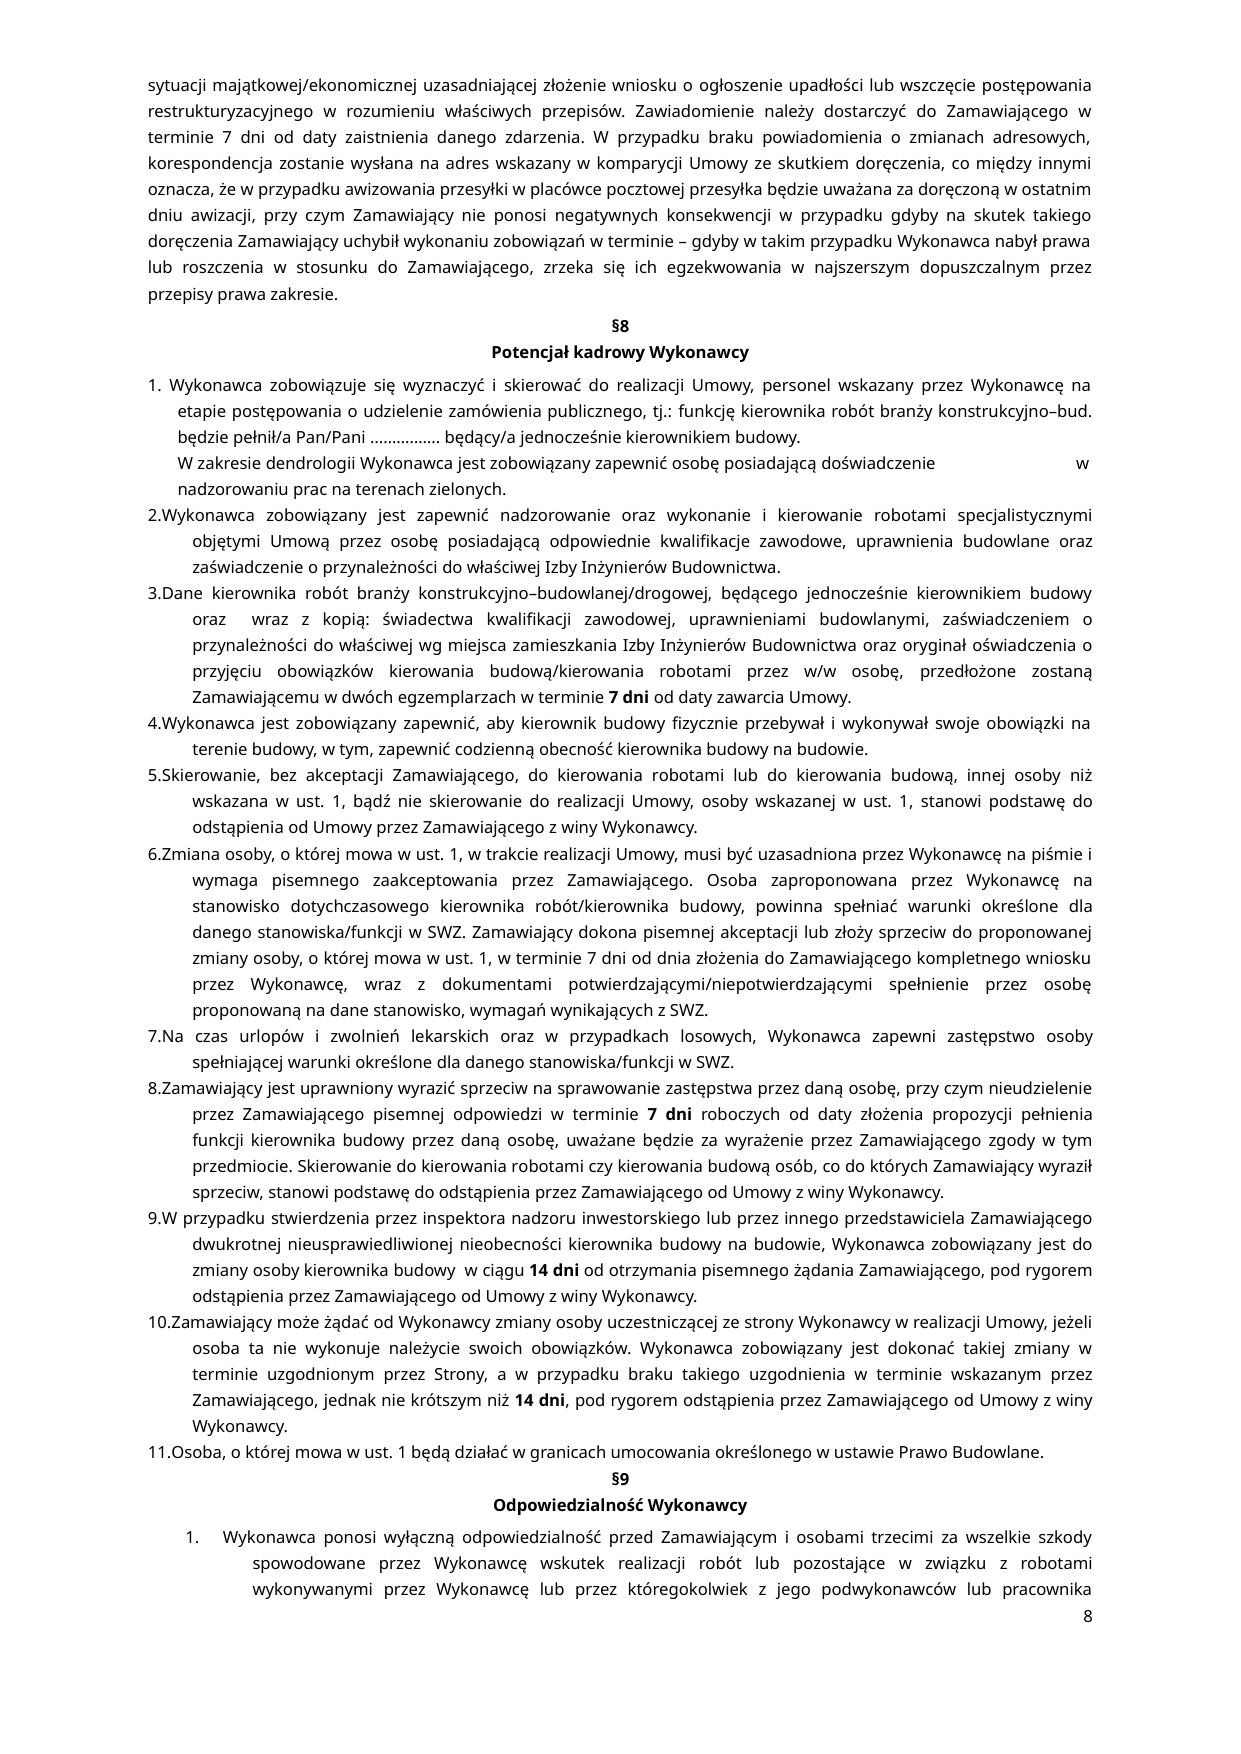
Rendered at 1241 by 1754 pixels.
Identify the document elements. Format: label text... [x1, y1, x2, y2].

text §8 [148, 315, 1093, 337]
list Wykonawca zobowiązuje się wyznaczyć i skierować do realizacji Umowy, personel wskazany przez Wykonawcę na etapie postępowania o udzielenie zamówienia publicznego, tj.: funkcję kierownika robót branży konstrukcyjno–bud. będzie pełnił/a Pan/Pani ……………. będący/a jednocześnie kierownikiem budowy. [148, 373, 1093, 448]
list Osoba, o której mowa w ust. 1 będą działać w granicach umocowania określonego w ustawie Prawo Budowlane. [148, 1441, 1093, 1464]
list W zakresie dendrologii Wykonawca jest zobowiązany zapewnić osobę posiadającą doświadczenie w nadzorowaniu prac na terenach zielonych. [148, 451, 1093, 500]
list Wykonawca zobowiązany jest zapewnić nadzorowanie oraz wykonanie i kierowanie robotami specjalistycznymi objętymi Umową przez osobę posiadającą odpowiednie kwalifikacje zawodowe, uprawnienia budowlane oraz zaświadczenie o przynależności do właściwej Izby Inżynierów Budownictwa. [148, 503, 1093, 578]
list Wykonawca ponosi wyłączną odpowiedzialność przed Zamawiającym i osobami trzecimi za wszelkie szkody spowodowane przez Wykonawcę wskutek realizacji robót lub pozostające w związku z robotami wykonywanymi przez Wykonawcę lub przez któregokolwiek z jego podwykonawców lub pracownika [185, 1526, 1093, 1601]
text §9 [148, 1467, 1093, 1490]
list Wykonawca jest zobowiązany zapewnić, aby kierownik budowy fizycznie przebywał i wykonywał swoje obowiązki na terenie budowy, w tym, zapewnić codzienną obecność kierownika budowy na budowie. [148, 712, 1093, 761]
list Zamawiający może żądać od Wykonawcy zmiany osoby uczestniczącej ze strony Wykonawcy w realizacji Umowy, jeżeli osoba ta nie wykonuje należycie swoich obowiązków. Wykonawca zobowiązany jest dokonać takiej zmiany w terminie uzgodnionym przez Strony, a w przypadku braku takiego uzgodnienia w terminie wskazanym przez Zamawiającego, jednak nie krótszym niż 14 dni, pod rygorem odstąpienia przez Zamawiającego od Umowy z winy Wykonawcy. [148, 1311, 1093, 1438]
text Odpowiedzialność Wykonawcy [148, 1493, 1093, 1516]
list Skierowanie, bez akceptacji Zamawiającego, do kierowania robotami lub do kierowania budową, innej osoby niż wskazana w ust. 1, bądź nie skierowanie do realizacji Umowy, osoby wskazanej w ust. 1, stanowi podstawę do odstąpienia od Umowy przez Zamawiającego z winy Wykonawcy. [148, 764, 1093, 839]
list sytuacji majątkowej/ekonomicznej uzasadniającej złożenie wniosku o ogłoszenie upadłości lub wszczęcie postępowania restrukturyzacyjnego w rozumieniu właściwych przepisów. Zawiadomienie należy dostarczyć do Zamawiającego w terminie 7 dni od daty zaistnienia danego zdarzenia. W przypadku braku powiadomienia o zmianach adresowych, korespondencja zostanie wysłana na adres wskazany w komparycji Umowy ze skutkiem doręczenia, co między innymi oznacza, że w przypadku awizowania przesyłki w placówce pocztowej przesyłka będzie uważana za doręczoną w ostatnim dniu awizacji, przy czym Zamawiający nie ponosi negatywnych konsekwencji w przypadku gdyby na skutek takiego doręczenia Zamawiający uchybił wykonaniu zobowiązań w terminie – gdyby w takim przypadku Wykonawca nabył prawa lub roszczenia w stosunku do Zamawiającego, zrzeka się ich egzekwowania w najszerszym dopuszczalnym przez przepisy prawa zakresie. [148, 74, 1093, 305]
list Zmiana osoby, o której mowa w ust. 1, w trakcie realizacji Umowy, musi być uzasadniona przez Wykonawcę na piśmie i wymaga pisemnego zaakceptowania przez Zamawiającego. Osoba zaproponowana przez Wykonawcę na stanowisko dotychczasowego kierownika robót/kierownika budowy, powinna spełniać warunki określone dla danego stanowiska/funkcji w SWZ. Zamawiający dokona pisemnej akceptacji lub złoży sprzeciw do proponowanej zmiany osoby, o której mowa w ust. 1, w terminie 7 dni od dnia złożenia do Zamawiającego kompletnego wniosku przez Wykonawcę, wraz z dokumentami potwierdzającymi/niepotwierdzającymi spełnienie przez osobę proponowaną na dane stanowisko, wymagań wynikających z SWZ. [148, 842, 1093, 1021]
list Dane kierownika robót branży konstrukcyjno–budowlanej/drogowej, będącego jednocześnie kierownikiem budowy oraz wraz z kopią: świadectwa kwalifikacji zawodowej, uprawnieniami budowlanymi, zaświadczeniem o przynależności do właściwej wg miejsca zamieszkania Izby Inżynierów Budownictwa oraz oryginał oświadczenia o przyjęciu obowiązków kierowania budową/kierowania robotami przez w/w osobę, przedłożone zostaną Zamawiającemu w dwóch egzemplarzach w terminie 7 dni od daty zawarcia Umowy. [148, 582, 1093, 708]
list W przypadku stwierdzenia przez inspektora nadzoru inwestorskiego lub przez innego przedstawiciela Zamawiającego dwukrotnej nieusprawiedliwionej nieobecności kierownika budowy na budowie, Wykonawca zobowiązany jest do zmiany osoby kierownika budowy w ciągu 14 dni od otrzymania pisemnego żądania Zamawiającego, pod rygorem odstąpienia przez Zamawiającego od Umowy z winy Wykonawcy. [148, 1207, 1093, 1307]
list Na czas urlopów i zwolnień lekarskich oraz w przypadkach losowych, Wykonawca zapewni zastępstwo osoby spełniającej warunki określone dla danego stanowiska/funkcji w SWZ. [148, 1024, 1093, 1073]
text Potencjał kadrowy Wykonawcy [148, 341, 1093, 363]
list Zamawiający jest uprawniony wyrazić sprzeciw na sprawowanie zastępstwa przez daną osobę, przy czym nieudzielenie przez Zamawiającego pisemnej odpowiedzi w terminie 7 dni roboczych od daty złożenia propozycji pełnienia funkcji kierownika budowy przez daną osobę, uważane będzie za wyrażenie przez Zamawiającego zgody w tym przedmiocie. Skierowanie do kierowania robotami czy kierowania budową osób, co do których Zamawiający wyraził sprzeciw, stanowi podstawę do odstąpienia przez Zamawiającego od Umowy z winy Wykonawcy. [148, 1076, 1093, 1203]
